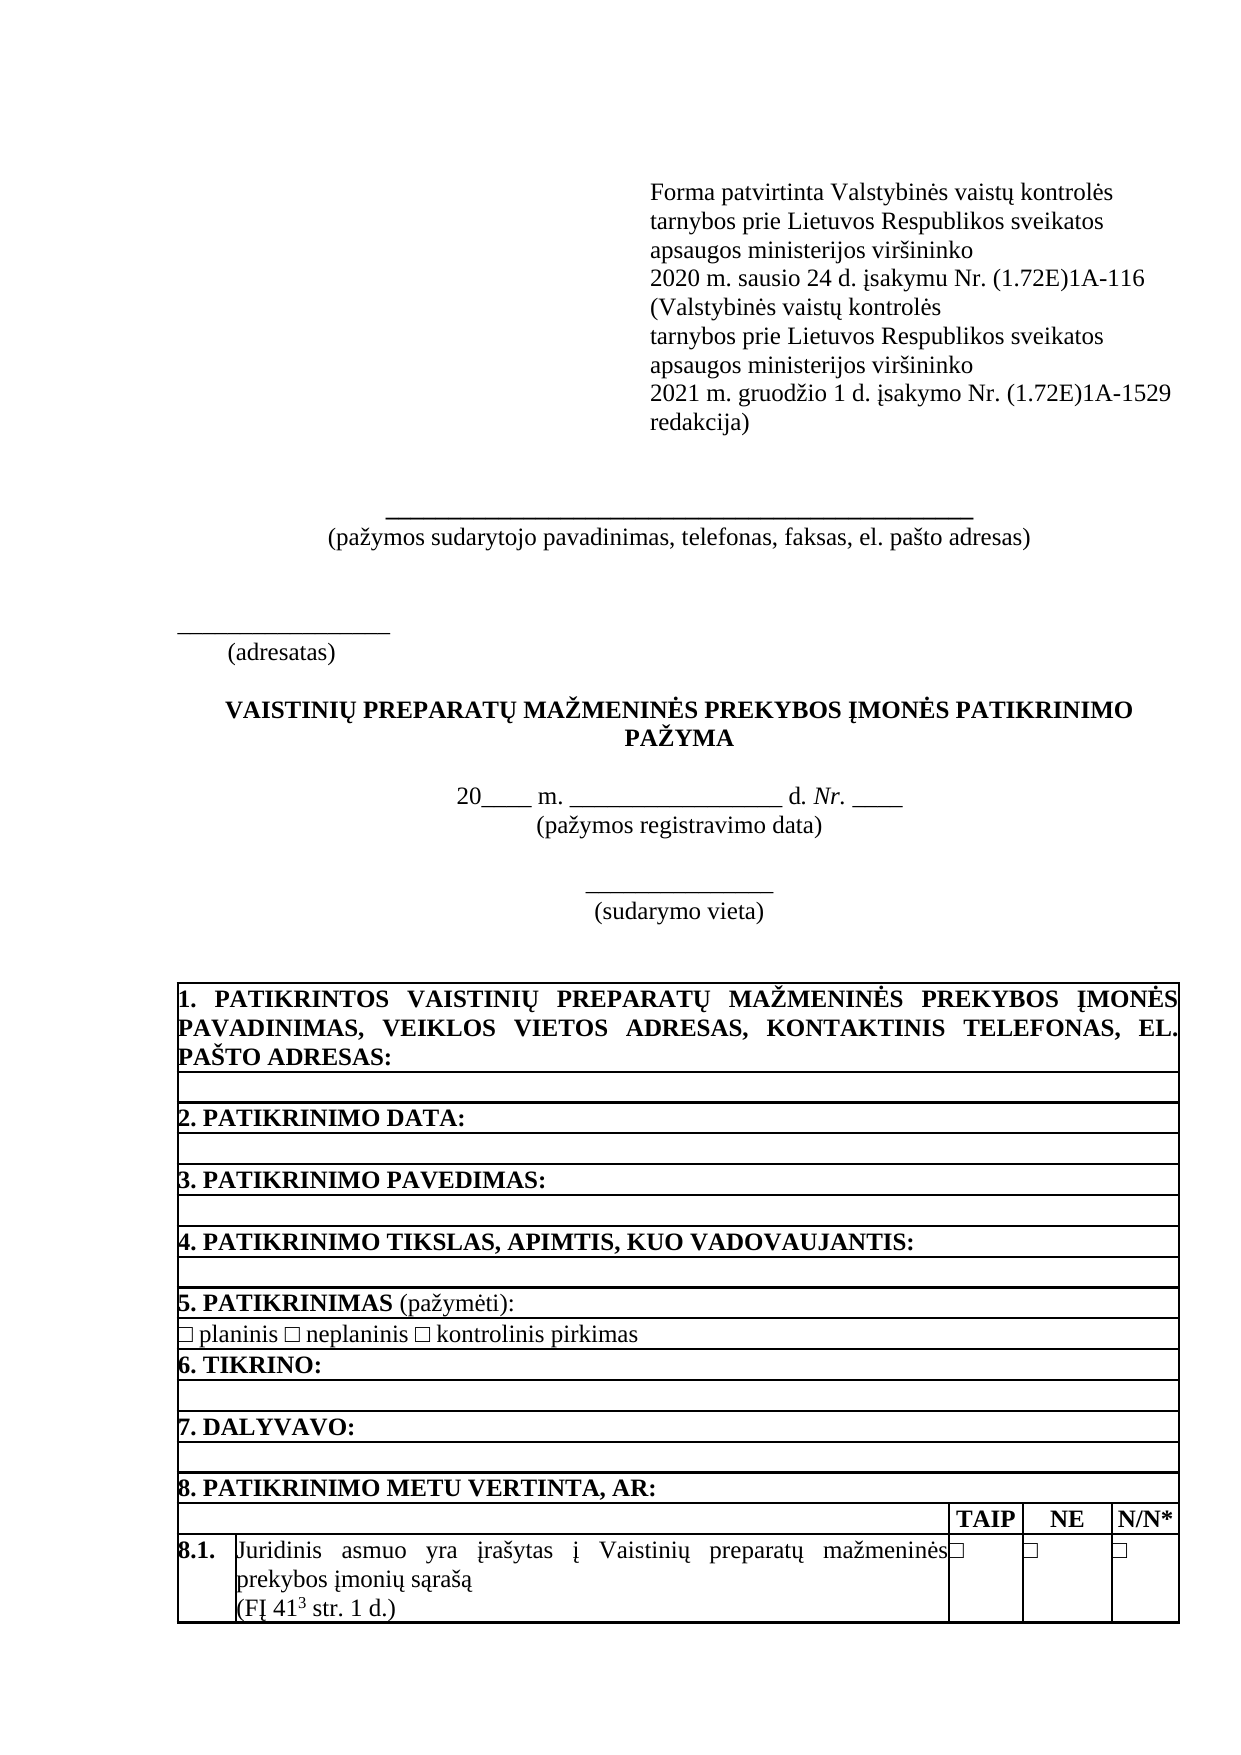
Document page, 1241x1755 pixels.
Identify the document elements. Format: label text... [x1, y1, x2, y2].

text 20____ m. _________________ d. Nr. ____ [177, 781, 1181, 810]
text tarnybos prie Lietuvos Respublikos sveikatos [177, 206, 1181, 235]
text (Valstybinės vaistų kontrolės [177, 292, 1181, 321]
text (sudarymo vieta) [177, 896, 1181, 925]
text (pažymos sudarytojo pavadinimas, telefonas, faksas, el. pašto adresas) [177, 522, 1181, 551]
table_cell 7. DALYVAVO: [179, 1412, 1178, 1441]
table_cell [179, 1381, 1178, 1410]
text apsaugos ministerijos viršininko [177, 235, 1181, 263]
table_cell 6. TIKRINO: [179, 1350, 1178, 1379]
table_cell □ [1113, 1535, 1178, 1621]
table_cell N/N* [1113, 1504, 1178, 1533]
table_cell [179, 1073, 1178, 1101]
table_cell □ planinis □ neplaninis □ kontrolinis pirkimas [179, 1319, 1178, 1348]
table_cell [236, 1504, 948, 1533]
table_cell TAIP [950, 1504, 1022, 1533]
table_cell [179, 1258, 1178, 1286]
table_cell 8. PATIKRINIMO METU VERTINTA, AR: [179, 1474, 1178, 1502]
table_cell NE [1024, 1504, 1111, 1533]
text apsaugos ministerijos viršininko [177, 350, 1181, 378]
table_cell [179, 1134, 1178, 1163]
text Forma patvirtinta Valstybinės vaistų kontrolės [177, 177, 1181, 206]
text redakcija) [177, 407, 1181, 436]
table_header 1. PATIKRINTOS VAISTINIŲ PREPARATŲ MAŽMENINĖS PREKYBOS ĮMONĖS PAVADINIMAS, VEIKLOS VIETOS ADRESAS, KONTAKTINIS TELEFONAS, EL. PAŠTO ADRESAS: [179, 984, 1178, 1071]
table_cell [179, 1196, 1178, 1225]
text VAISTINIŲ PREPARATŲ MAŽMENINĖS PREKYBOS ĮMONĖS PATIKRINIMO PAŽYMA [177, 695, 1181, 752]
table_cell 8.1. [179, 1535, 235, 1621]
text (pažymos registravimo data) [177, 810, 1181, 838]
table_cell [179, 1443, 1178, 1471]
text 2020 m. sausio 24 d. įsakymu Nr. (1.72E)1A-116 [177, 263, 1181, 292]
table_cell 4. PATIKRINIMO TIKSLAS, APIMTIS, KUO VADOVAUJANTIS: [179, 1227, 1178, 1256]
table_cell □ [1024, 1535, 1111, 1621]
table_cell □ [950, 1535, 1022, 1621]
text tarnybos prie Lietuvos Respublikos sveikatos [177, 321, 1181, 350]
table_cell 2. PATIKRINIMO DATA: [179, 1104, 1178, 1132]
table_cell 5. PATIKRINIMAS (pažymėti): [179, 1289, 1178, 1317]
text _______________ [177, 867, 1181, 896]
text _______________________________________________ [177, 493, 1181, 522]
table_cell 3. PATIKRINIMO PAVEDIMAS: [179, 1165, 1178, 1194]
table_cell Juridinis asmuo yra įrašytas į Vaistinių preparatų mažmeninės prekybos įmonių sąrašą (FĮ 413 str. 1 d.) [237, 1535, 948, 1621]
text (adresatas) [177, 637, 1181, 666]
table_cell [179, 1504, 236, 1533]
text 2021 m. gruodžio 1 d. įsakymo Nr. (1.72E)1A-1529 [177, 378, 1181, 407]
text _________________ [177, 608, 1181, 637]
